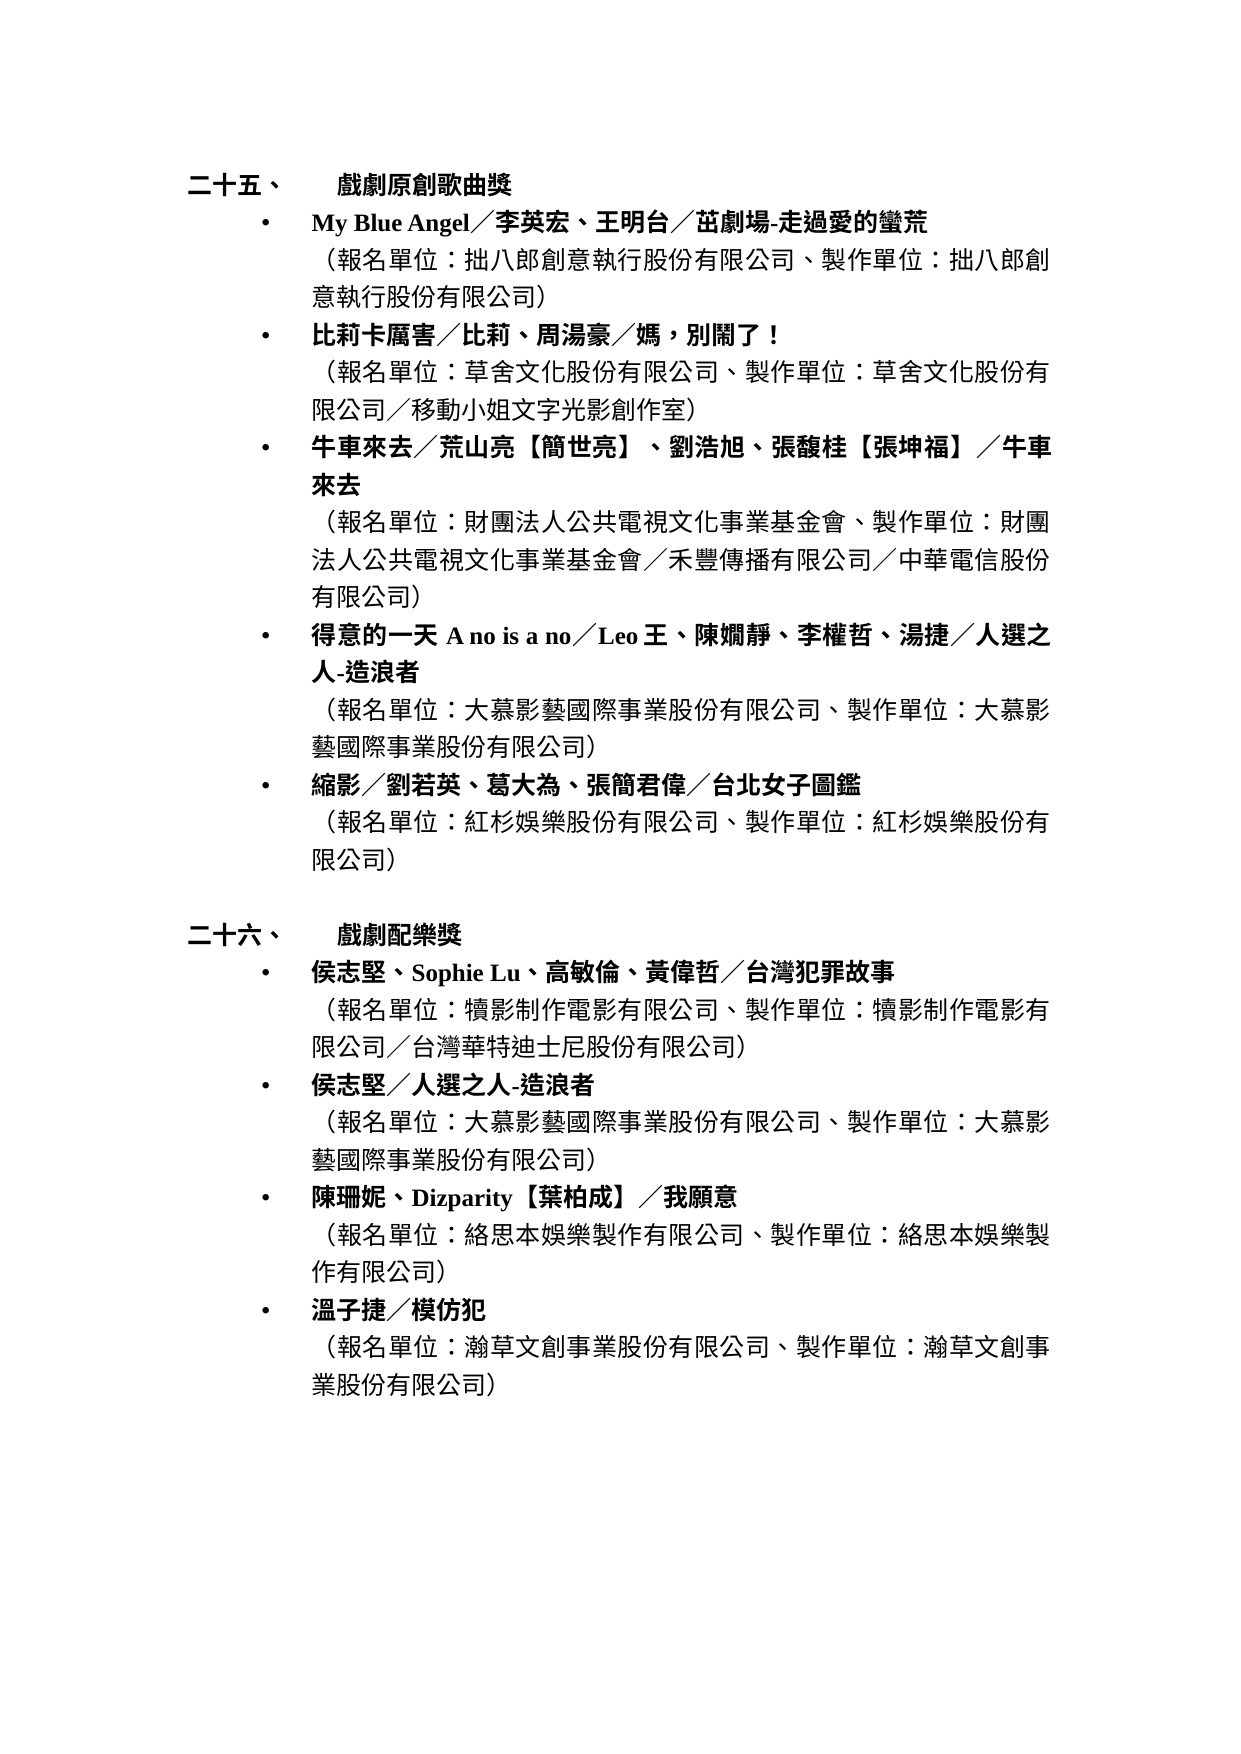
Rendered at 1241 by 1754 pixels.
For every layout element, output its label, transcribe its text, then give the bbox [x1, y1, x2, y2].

list 比莉卡厲害／比莉、周湯豪／媽，別鬧了！ [261, 314, 1053, 352]
list 縮影／劉若英、葛大為、張簡君偉／台北女子圖鑑 [261, 764, 1053, 802]
list 陳珊妮、Dizparity【葉柏成】／我願意 [261, 1177, 1053, 1214]
list My Blue Angel／李英宏、王明台／茁劇場-走過愛的蠻荒 [261, 202, 1053, 239]
list 侯志堅、Sophie Lu、高敏倫、黃偉哲／台灣犯罪故事 [261, 952, 1053, 989]
subtitle 戲劇原創歌曲獎 [187, 164, 1053, 202]
list （報名單位：紅杉娛樂股份有限公司、製作單位：紅杉娛樂股份有限公司） [311, 802, 1053, 877]
list （報名單位：瀚草文創事業股份有限公司、製作單位：瀚草文創事業股份有限公司） [311, 1327, 1053, 1402]
subtitle 戲劇配樂獎 [187, 914, 1053, 952]
list 侯志堅／人選之人-造浪者 [261, 1064, 1053, 1102]
list 得意的一天 A no is a no／Leo王、陳嫺靜、李權哲、湯捷／人選之人-造浪者 [261, 614, 1053, 689]
list （報名單位：犢影制作電影有限公司、製作單位：犢影制作電影有限公司／台灣華特迪士尼股份有限公司） [311, 989, 1053, 1064]
list （報名單位：拙八郎創意執行股份有限公司、製作單位：拙八郎創意執行股份有限公司） [311, 239, 1053, 314]
list （報名單位：大慕影藝國際事業股份有限公司、製作單位：大慕影藝國際事業股份有限公司） [311, 689, 1053, 764]
list （報名單位：絡思本娛樂製作有限公司、製作單位：絡思本娛樂製作有限公司） [311, 1214, 1053, 1289]
list 牛車來去／荒山亮【簡世亮】、劉浩旭、張馥桂【張坤福】／牛車來去 [261, 427, 1053, 502]
list （報名單位：財團法人公共電視文化事業基金會、製作單位：財團法人公共電視文化事業基金會／禾豐傳播有限公司／中華電信股份有限公司） [311, 502, 1053, 614]
list 溫子捷／模仿犯 [261, 1289, 1053, 1327]
list （報名單位：大慕影藝國際事業股份有限公司、製作單位：大慕影藝國際事業股份有限公司） [311, 1102, 1053, 1177]
list （報名單位：草舍文化股份有限公司、製作單位：草舍文化股份有限公司／移動小姐文字光影創作室） [311, 352, 1053, 427]
